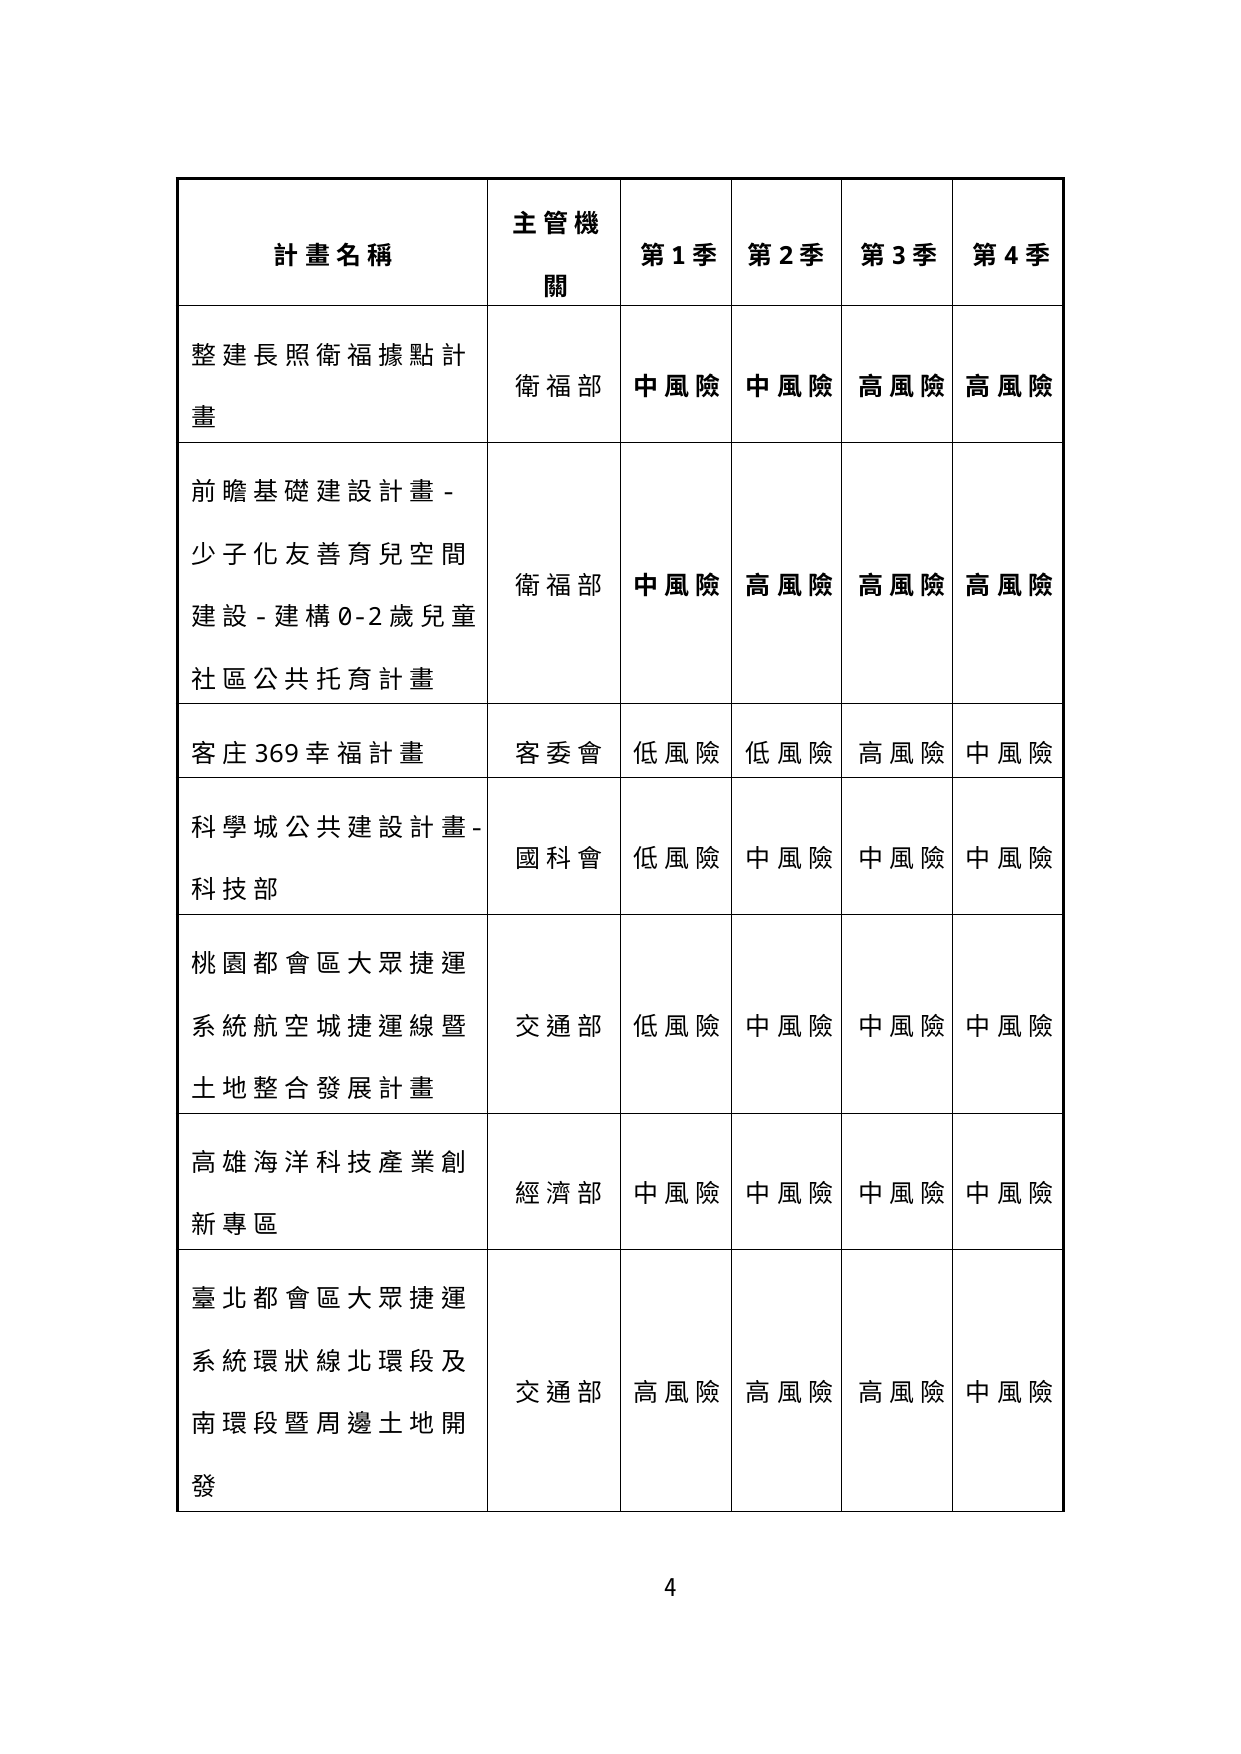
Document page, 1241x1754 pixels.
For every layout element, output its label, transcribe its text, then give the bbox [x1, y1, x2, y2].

table_cell 前瞻基礎建設計畫-少子化友善育兒空間建設-建構0-2歲兒童社區公共托育計畫 [179, 443, 487, 703]
table_cell 高風險 [842, 1250, 952, 1511]
table_cell 高風險 [732, 1250, 841, 1511]
table_cell 整建長照衛福據點計畫 [179, 306, 487, 442]
table_cell 高風險 [842, 306, 952, 442]
table_cell 高風險 [842, 443, 952, 703]
table_cell 臺北都會區大眾捷運系統環狀線北環段及南環段暨周邊土地開發 [179, 1250, 487, 1511]
table_cell 低風險 [621, 915, 731, 1113]
table_cell 中風險 [953, 915, 1062, 1113]
table_cell 中風險 [732, 778, 841, 914]
table_cell 高風險 [732, 443, 841, 703]
table_header 第2季 [732, 180, 841, 305]
table_cell 客庄369幸福計畫 [179, 704, 487, 777]
table_cell 中風險 [732, 306, 841, 442]
table_cell 中風險 [621, 306, 731, 442]
table_header 第4季 [953, 180, 1062, 305]
table_cell 高風險 [953, 443, 1062, 703]
table_cell 中風險 [953, 704, 1062, 777]
table_cell 中風險 [842, 915, 952, 1113]
table_cell 交通部 [488, 1250, 620, 1511]
table_cell 中風險 [953, 778, 1062, 914]
table_header 第1季 [621, 180, 731, 305]
table_cell 桃園都會區大眾捷運系統航空城捷運線暨土地整合發展計畫 [179, 915, 487, 1113]
table_cell 中風險 [621, 1114, 731, 1249]
table_cell 中風險 [842, 778, 952, 914]
table_cell 中風險 [732, 1114, 841, 1249]
table_cell 中風險 [953, 1250, 1062, 1511]
table_cell 經濟部 [488, 1114, 620, 1249]
table_cell 衛福部 [488, 306, 620, 442]
table_cell 國科會 [488, 778, 620, 914]
table_cell 高雄海洋科技產業創新專區 [179, 1114, 487, 1249]
table_cell 中風險 [621, 443, 731, 703]
table_cell 客委會 [488, 704, 620, 777]
table_header 第3季 [842, 180, 952, 305]
table_header 主管機關 [488, 180, 620, 305]
table_cell 低風險 [621, 704, 731, 777]
table_cell 衛福部 [488, 443, 620, 703]
table_cell 科學城公共建設計畫-科技部 [179, 778, 487, 914]
table_cell 中風險 [842, 1114, 952, 1249]
table_cell 高風險 [953, 306, 1062, 442]
table_cell 低風險 [732, 704, 841, 777]
table_cell 高風險 [842, 704, 952, 777]
table_cell 交通部 [488, 915, 620, 1113]
table_cell 中風險 [953, 1114, 1062, 1249]
table_header 計畫名稱 [179, 180, 487, 305]
table_cell 低風險 [621, 778, 731, 914]
table_cell 中風險 [732, 915, 841, 1113]
table_cell 高風險 [621, 1250, 731, 1511]
